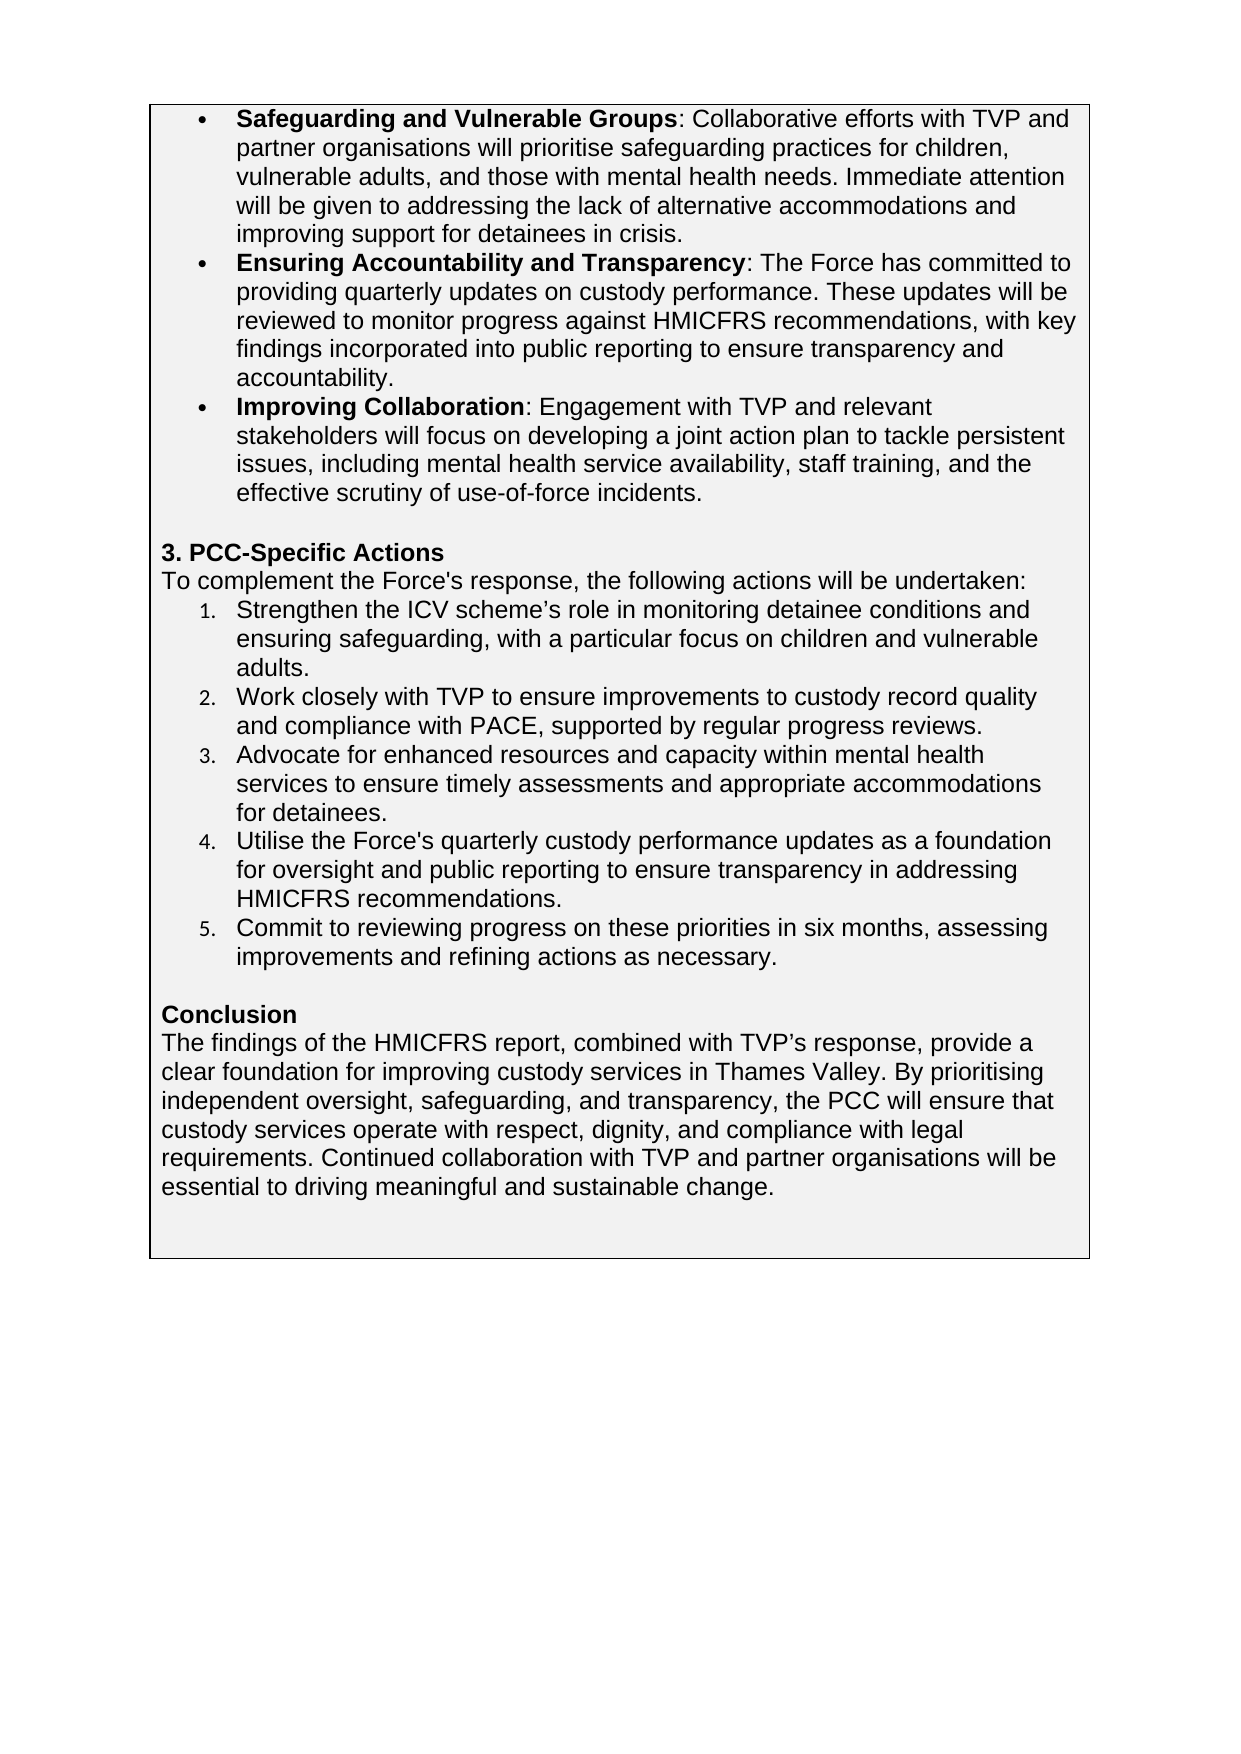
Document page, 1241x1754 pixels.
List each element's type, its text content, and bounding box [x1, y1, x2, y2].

table_header PCC Response 1. Observations on the HMICFRS Report and Force Response The HMICFRS report commends several aspects of TVP’s custody services, including: Strong governance structures with senior leadership actively involved. Comprehensive custody training programmes adhering to national guidelines. Collaborative efforts to divert children and vulnerable adults away from custody wherever possible. However, issues such as inconsistent quality in custody records, challenges in handling mental health needs, and shortcomings in the physical conditions of custody suites remain areas of concern. While TVP has outlined actions to address these findings, greater clarity is needed on the timelines, measurable outcomes, and mechanisms to sustain improvements. 2. Oversight Priorities To address the issues identified in the report and ensure sustained progress, several oversight priorities have been identified: Strengthening Independent Oversight: The Independent Custody Visitors (ICV) scheme will be further developed to focus on key areas highlighted in the HMICFRS report. These include safeguarding, detainee conditions, and compliance with the Police and Criminal Evidence Act (PACE). Feedback from the scheme will be incorporated into the review of custody performance updates to provide independent assurance on progress. Safeguarding and Vulnerable Groups: Collaborative efforts with TVP and partner organisations will prioritise safeguarding practices for children, vulnerable adults, and those with mental health needs. Immediate attention will be given to addressing the lack of alternative accommodations and improving support for detainees in crisis. Ensuring Accountability and Transparency: The Force has committed to providing quarterly updates on custody performance. These updates will be reviewed to monitor progress against HMICFRS recommendations, with key findings incorporated into public reporting to ensure transparency and accountability. Improving Collaboration: Engagement with TVP and relevant stakeholders will focus on developing a joint action plan to tackle persistent issues, including mental health service availability, staff training, and the effective scrutiny of use-of-force incidents. 3. PCC-Specific Actions To complement the Force's response, the following actions will be undertaken: Strengthen the ICV scheme’s role in monitoring detainee conditions and ensuring safeguarding, with a particular focus on children and vulnerable adults. Work closely with TVP to ensure improvements to custody record quality and compliance with PACE, supported by regular progress reviews. Advocate for enhanced resources and capacity within mental health services to ensure timely assessments and appropriate accommodations for detainees. Utilise the Force's quarterly custody performance updates as a foundation for oversight and public reporting to ensure transparency in addressing HMICFRS recommendations. Commit to reviewing progress on these priorities in six months, assessing improvements and refining actions as necessary. Conclusion The findings of the HMICFRS report, combined with TVP’s response, provide a clear foundation for improving custody services in Thames Valley. By prioritising independent oversight, safeguarding, and transparency, the PCC will ensure that custody services operate with respect, dignity, and compliance with legal requirements. Continued collaboration with TVP and partner organisations will be essential to driving meaningful and sustainable change. [151, 105, 1089, 1258]
